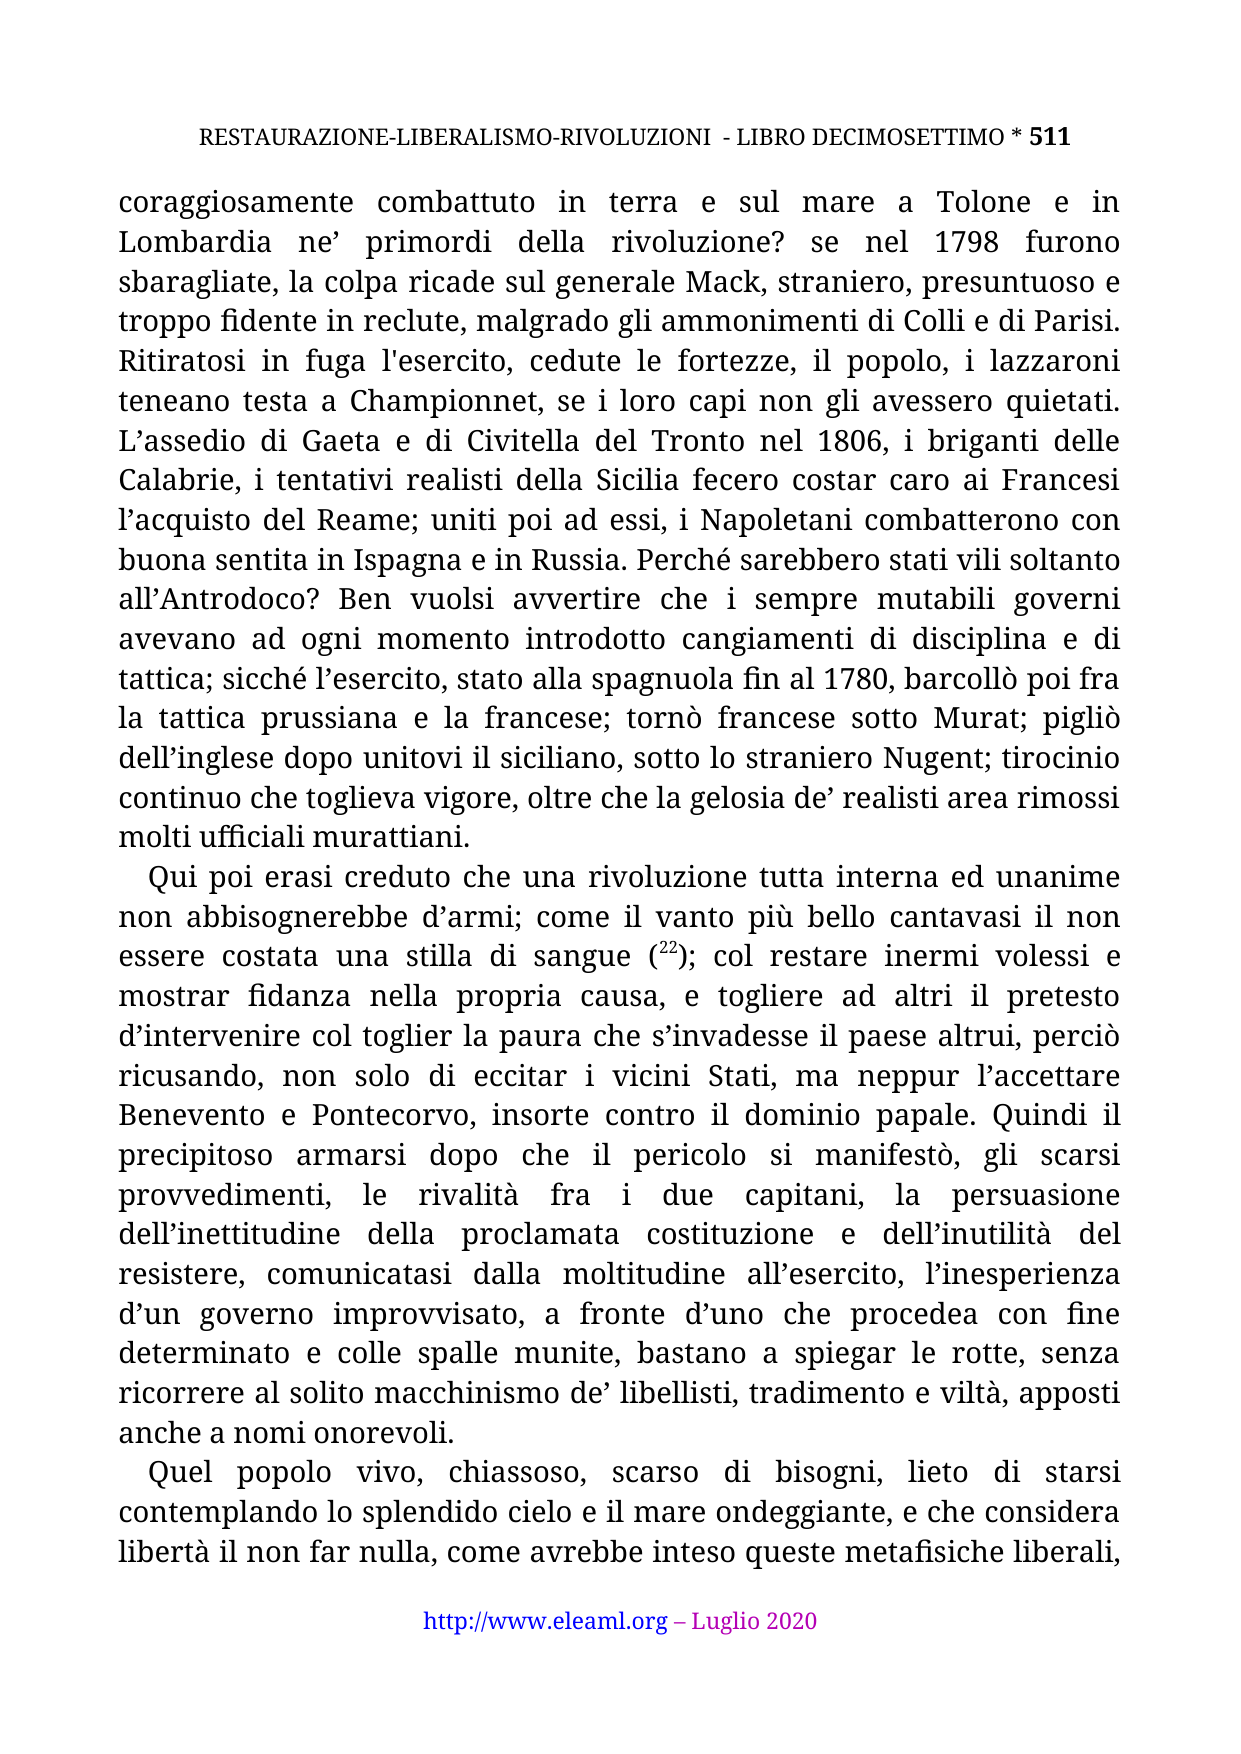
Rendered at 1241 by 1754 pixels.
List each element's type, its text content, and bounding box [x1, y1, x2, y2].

text coraggiosamente combattuto in terra e sul mare a Tolone e in Lombardia ne’ primordi della rivoluzione? se nel 1798 furono sbaragliate, la colpa ricade sul generale Mack, straniero, presuntuoso e troppo fidente in reclute, malgrado gli ammonimenti di Colli e di Parisi. Ritiratosi in fuga l'esercito, cedute le fortezze, il popolo, i lazzaroni teneano testa a Championnet, se i loro capi non gli avessero quietati. L’assedio di Gaeta e di Civitella del Tronto nel 1806, i briganti delle Calabrie, i tentativi realisti della Sicilia fecero costar caro ai Francesi l’acquisto del Reame; uniti poi ad essi, i Napoletani combatterono con buona sentita in Ispagna e in Russia. Perché sarebbero stati vili soltanto all’Antrodoco? Ben vuolsi avvertire che i sempre mutabili governi avevano ad ogni momento introdotto cangiamenti di disciplina e di tattica; sicché l’esercito, stato alla spagnuola fin al 1780, barcollò poi fra la tattica prussiana e la francese; tornò francese sotto Murat; pigliò dell’inglese dopo unitovi il siciliano, sotto lo straniero Nugent; tirocinio continuo che toglieva vigore, oltre che la gelosia de’ realisti area rimossi molti ufficiali murattiani. [118, 182, 1122, 856]
text Quel popolo vivo, chiassoso, scarso di bisogni, lieto di starsi contemplando lo splendido cielo e il mare ondeggiante, e che considera libertà il non far nulla, come avrebbe inteso queste metafisiche liberali, [118, 1452, 1122, 1571]
text Qui poi erasi creduto che una rivoluzione tutta interna ed unanime non abbisognerebbe d’armi; come il vanto più bello cantavasi il non essere costata una stilla di sangue (); col restare inermi volessi e mostrar fidanza nella propria causa, e togliere ad altri il pretesto d’intervenire col toglier la paura che s’invadesse il paese altrui, perciò ricusando, non solo di eccitar i vicini Stati, ma neppur l’accettare Benevento e Pontecorvo, insorte contro il dominio papale. Quindi il precipitoso armarsi dopo che il pericolo si manifestò, gli scarsi provvedimenti, le rivalità fra i due capitani, la persuasione dell’inettitudine della proclamata costituzione e dell’inutilità del resistere, comunicatasi dalla moltitudine all’esercito, l’inesperienza d’un governo improvvisato, a fronte d’uno che procedea con fine determinato e colle spalle munite, bastano a spiegar le rotte, senza ricorrere al solito macchinismo de’ libellisti, tradimento e viltà, apposti anche a nomi onorevoli. [118, 856, 1122, 1452]
